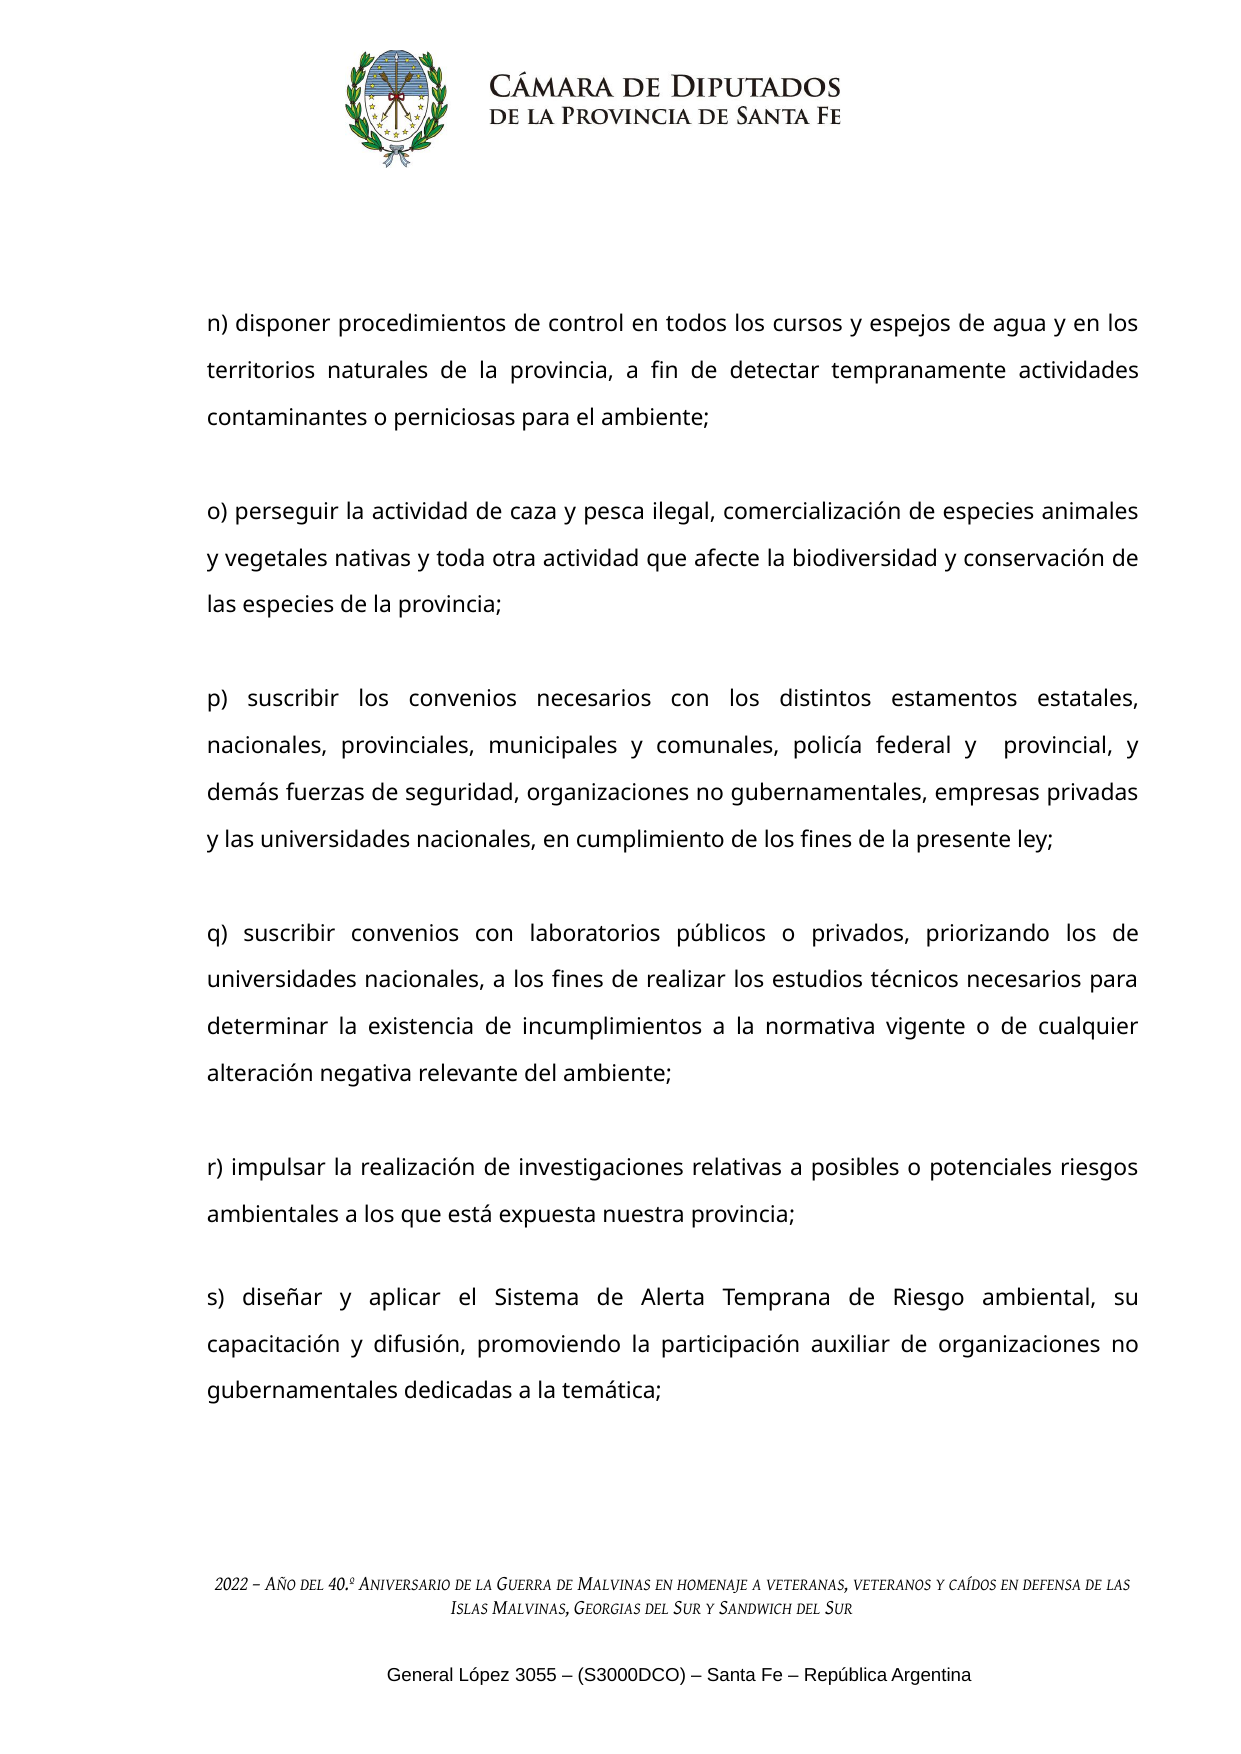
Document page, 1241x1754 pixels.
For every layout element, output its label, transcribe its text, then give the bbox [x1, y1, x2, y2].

text n) disponer procedimientos de control en todos los cursos y espejos de agua y en los territorios naturales de la provincia, a fin de detectar tempranamente actividades contaminantes o perniciosas para el ambiente; [207, 307, 1140, 432]
text q) suscribir convenios con laboratorios públicos o privados, priorizando los de universidades nacionales, a los fines de realizar los estudios técnicos necesarios para determinar la existencia de incumplimientos a la normativa vigente o de cualquier alteración negativa relevante del ambiente; [207, 916, 1140, 1088]
text o) perseguir la actividad de caza y pesca ilegal, comercialización de especies animales y vegetales nativas y toda otra actividad que afecte la biodiversidad y conservación de las especies de la provincia; [207, 494, 1140, 619]
picture [345, 50, 841, 172]
text r) impulsar la realización de investigaciones relativas a posibles o potenciales riesgos ambientales a los que está expuesta nuestra provincia; [207, 1151, 1140, 1229]
text s) diseñar y aplicar el Sistema de Alerta Temprana de Riesgo ambiental, su capacitación y difusión, promoviendo la participación auxiliar de organizaciones no gubernamentales dedicadas a la temática; [207, 1281, 1140, 1406]
text p) suscribir los convenios necesarios con los distintos estamentos estatales, nacionales, provinciales, municipales y comunales, policía federal y provincial, y demás fuerzas de seguridad, organizaciones no gubernamentales, empresas privadas y las universidades nacionales, en cumplimiento de los fines de la presente ley; [207, 682, 1140, 854]
